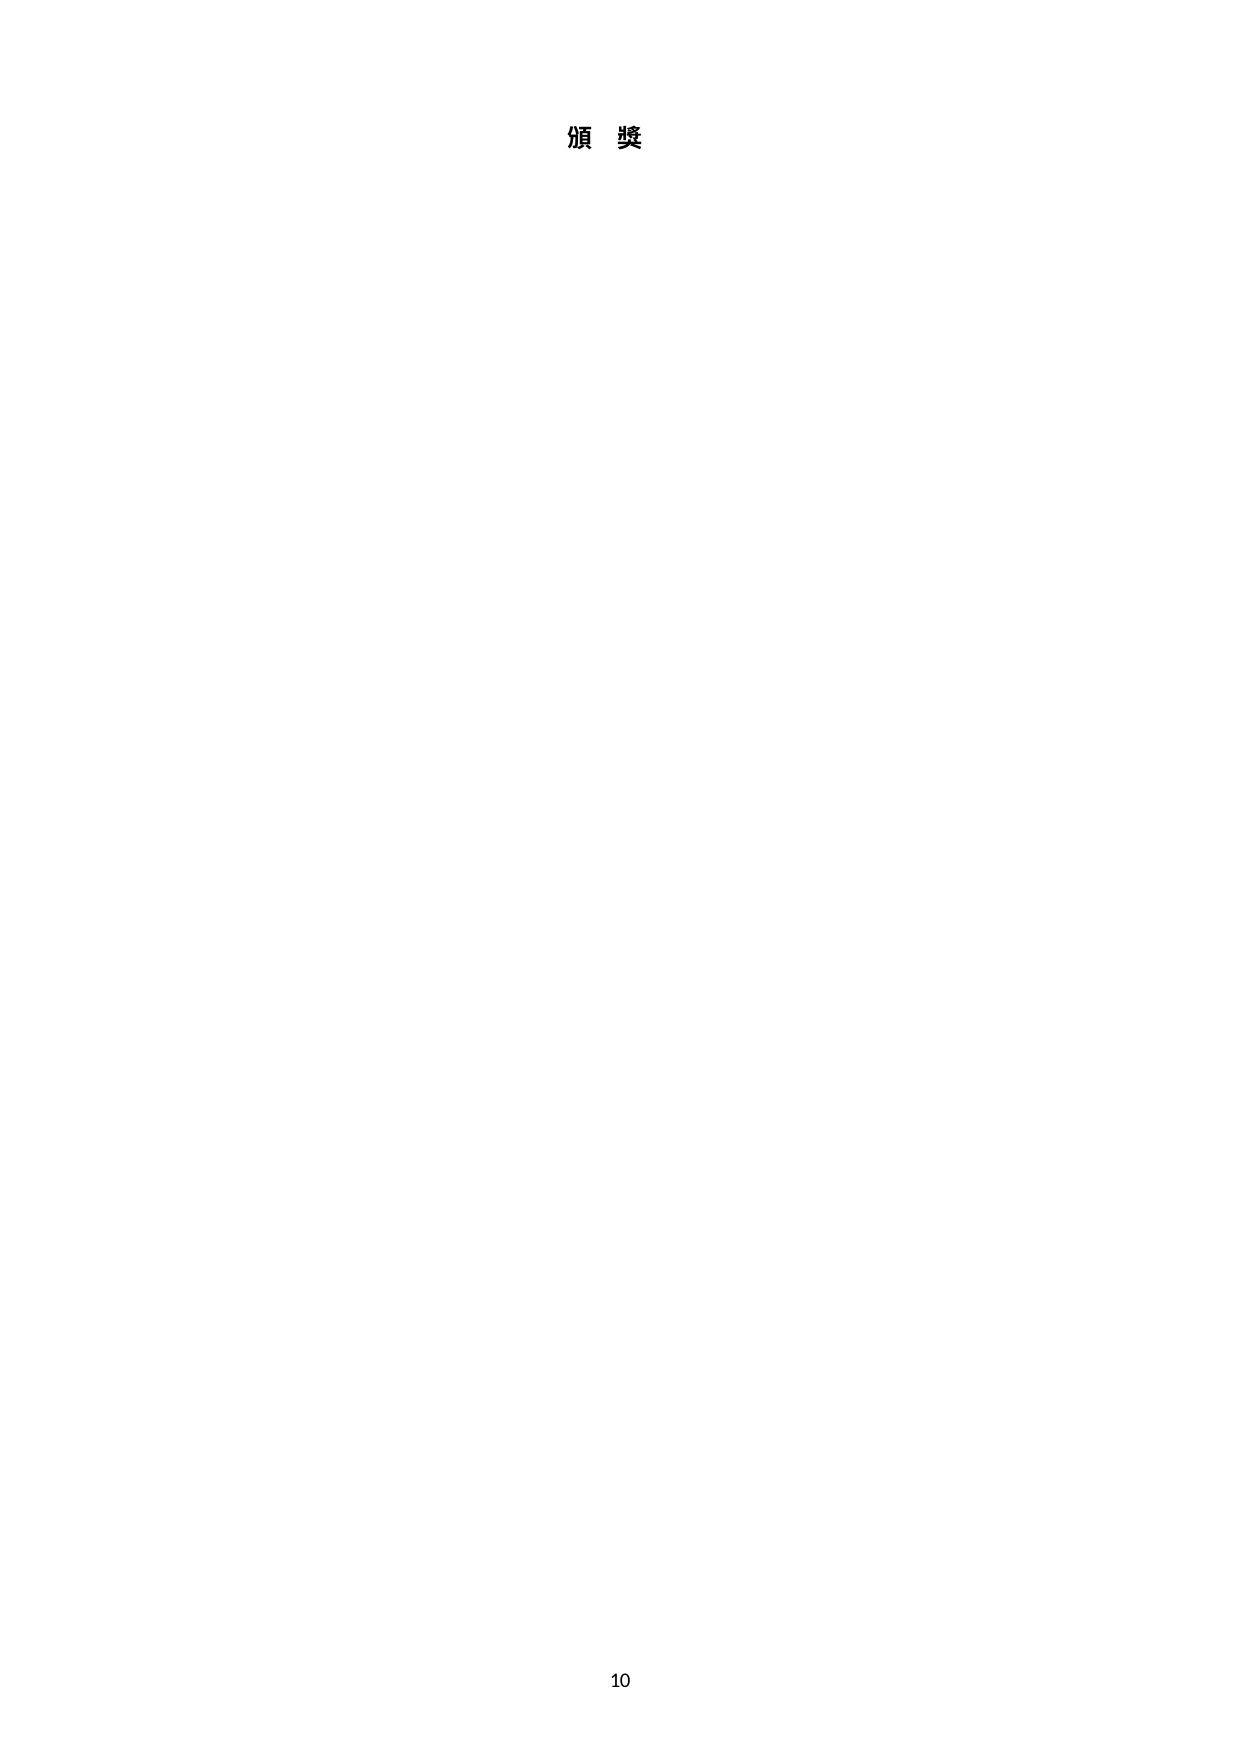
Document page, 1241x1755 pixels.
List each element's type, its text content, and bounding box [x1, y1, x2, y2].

text 頒 獎 [17, 119, 1194, 155]
